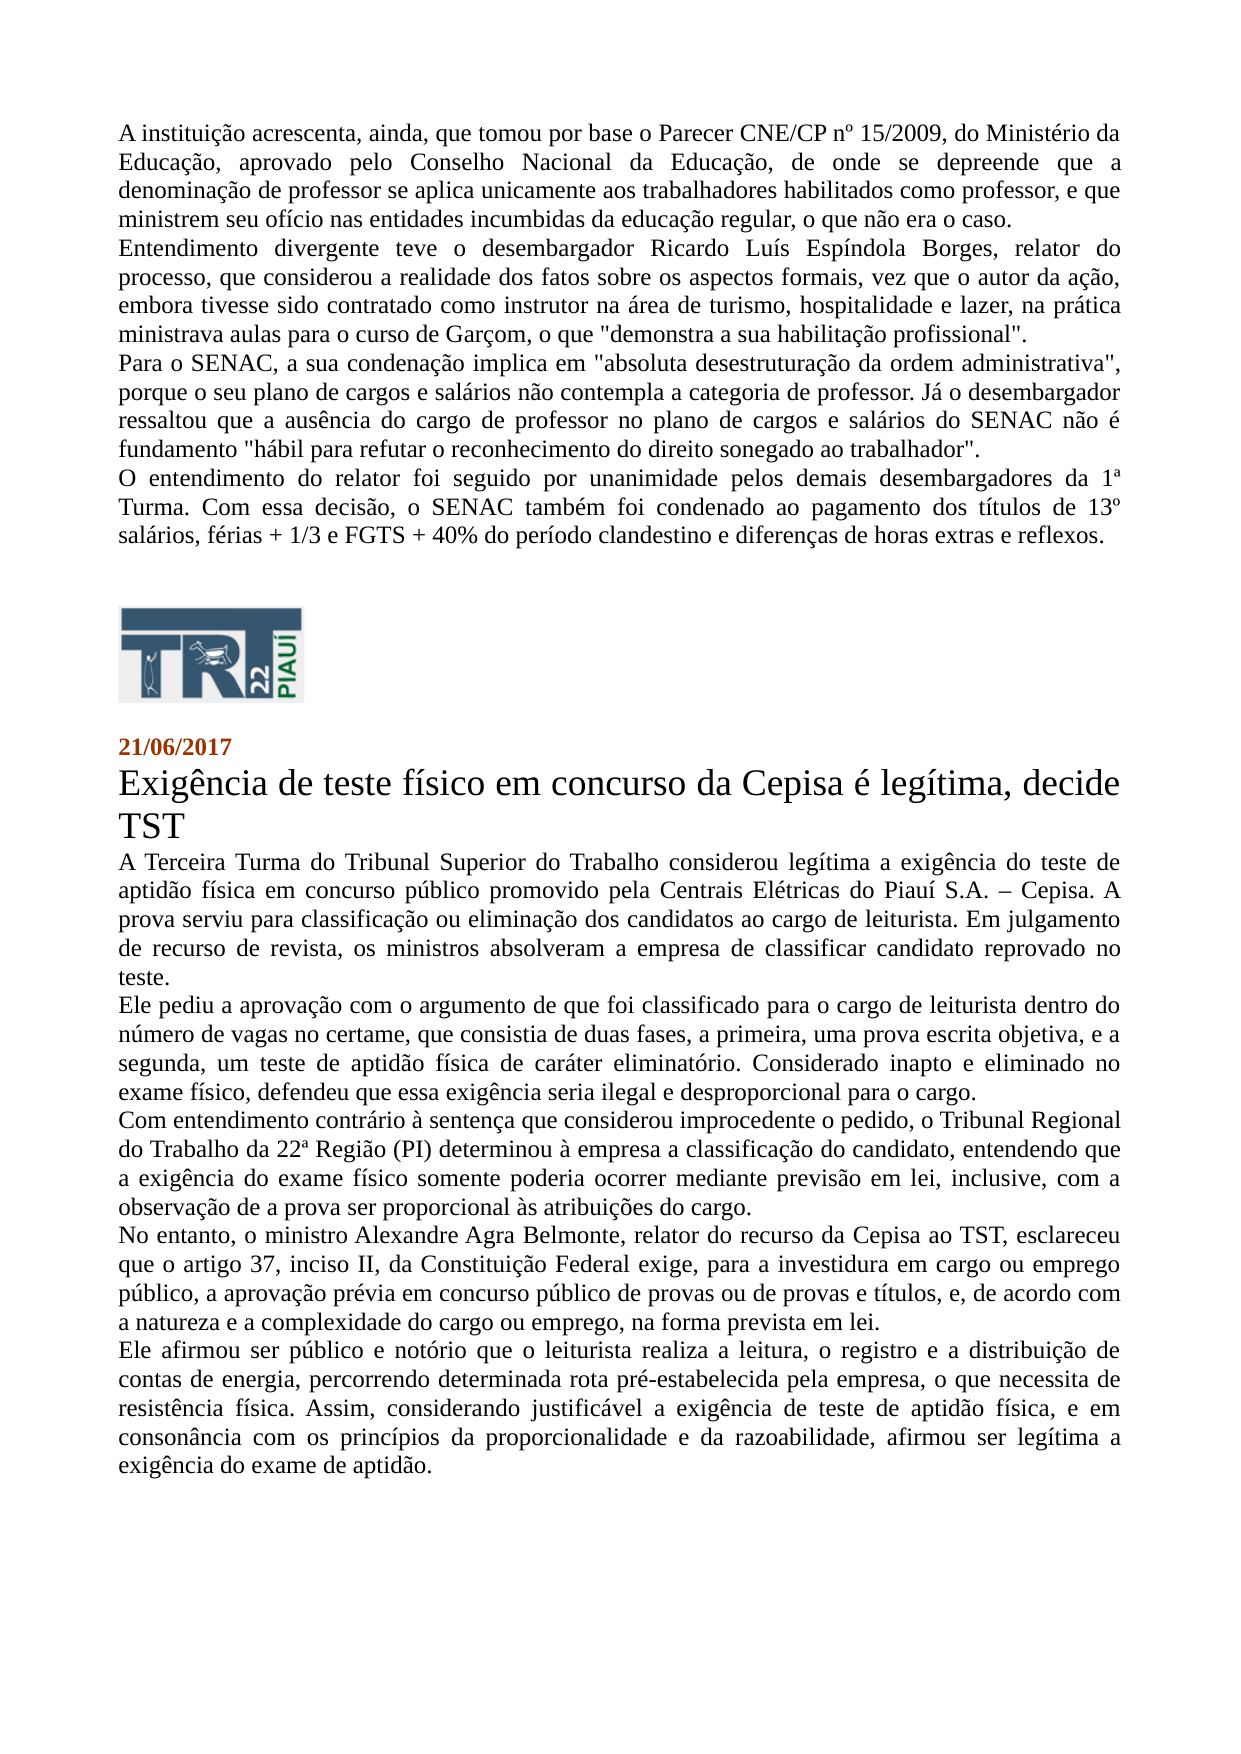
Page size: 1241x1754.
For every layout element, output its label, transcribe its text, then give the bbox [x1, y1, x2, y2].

text Ele afirmou ser público e notório que o leiturista realiza a leitura, o registro e a distribuição de contas de energia, percorrendo determinada rota pré-estabelecida pela empresa, o que necessita de resistência física. Assim, considerando justificável a exigência de teste de aptidão física, e em consonância com os princípios da proporcionalidade e da razoabilidade, afirmou ser legítima a exigência do exame de aptidão. [118, 1335, 1122, 1479]
text 21/06/2017 [118, 732, 1122, 760]
text Ele pediu a aprovação com o argumento de que foi classificado para o cargo de leiturista dentro do número de vagas no certame, que consistia de duas fases, a primeira, uma prova escrita objetiva, e a segunda, um teste de aptidão física de caráter eliminatório. Considerado inapto e eliminado no exame físico, defendeu que essa exigência seria ilegal e desproporcional para o cargo. [118, 990, 1122, 1105]
text Exigência de teste físico em concurso da Cepisa é legítima, decide TST [118, 760, 1122, 847]
picture [118, 606, 305, 703]
text A instituição acrescenta, ainda, que tomou por base o Parecer CNE/CP nº 15/2009, do Ministério da Educação, aprovado pelo Conselho Nacional da Educação, de onde se depreende que a denominação de professor se aplica unicamente aos trabalhadores habilitados como professor, e que ministrem seu ofício nas entidades incumbidas da educação regular, o que não era o caso. [118, 118, 1122, 233]
text O entendimento do relator foi seguido por unanimidade pelos demais desembargadores da 1ª Turma. Com essa decisão, o SENAC também foi condenado ao pagamento dos títulos de 13º salários, férias + 1/3 e FGTS + 40% do período clandestino e diferenças de horas extras e reflexos. [118, 463, 1122, 549]
text Entendimento divergente teve o desembargador Ricardo Luís Espíndola Borges, relator do processo, que considerou a realidade dos fatos sobre os aspectos formais, vez que o autor da ação, embora tivesse sido contratado como instrutor na área de turismo, hospitalidade e lazer, na prática ministrava aulas para o curso de Garçom, o que "demonstra a sua habilitação profissional". [118, 233, 1122, 348]
text A Terceira Turma do Tribunal Superior do Trabalho considerou legítima a exigência do teste de aptidão física em concurso público promovido pela Centrais Elétricas do Piauí S.A. – Cepisa. A prova serviu para classificação ou eliminação dos candidatos ao cargo de leiturista. Em julgamento de recurso de revista, os ministros absolveram a empresa de classificar candidato reprovado no teste. [118, 847, 1122, 990]
text Para o SENAC, a sua condenação implica em "absoluta desestruturação da ordem administrativa", porque o seu plano de cargos e salários não contempla a categoria de professor. Já o desembargador ressaltou que a ausência do cargo de professor no plano de cargos e salários do SENAC não é fundamento "hábil para refutar o reconhecimento do direito sonegado ao trabalhador". [118, 348, 1122, 463]
text No entanto, o ministro Alexandre Agra Belmonte, relator do recurso da Cepisa ao TST, esclareceu que o artigo 37, inciso II, da Constituição Federal exige, para a investidura em cargo ou emprego público, a aprovação prévia em concurso público de provas ou de provas e títulos, e, de acordo com a natureza e a complexidade do cargo ou emprego, na forma prevista em lei. [118, 1220, 1122, 1335]
text Com entendimento contrário à sentença que considerou improcedente o pedido, o Tribunal Regional do Trabalho da 22ª Região (PI) determinou à empresa a classificação do candidato, entendendo que a exigência do exame físico somente poderia ocorrer mediante previsão em lei, inclusive, com a observação de a prova ser proporcional às atribuições do cargo. [118, 1105, 1122, 1220]
